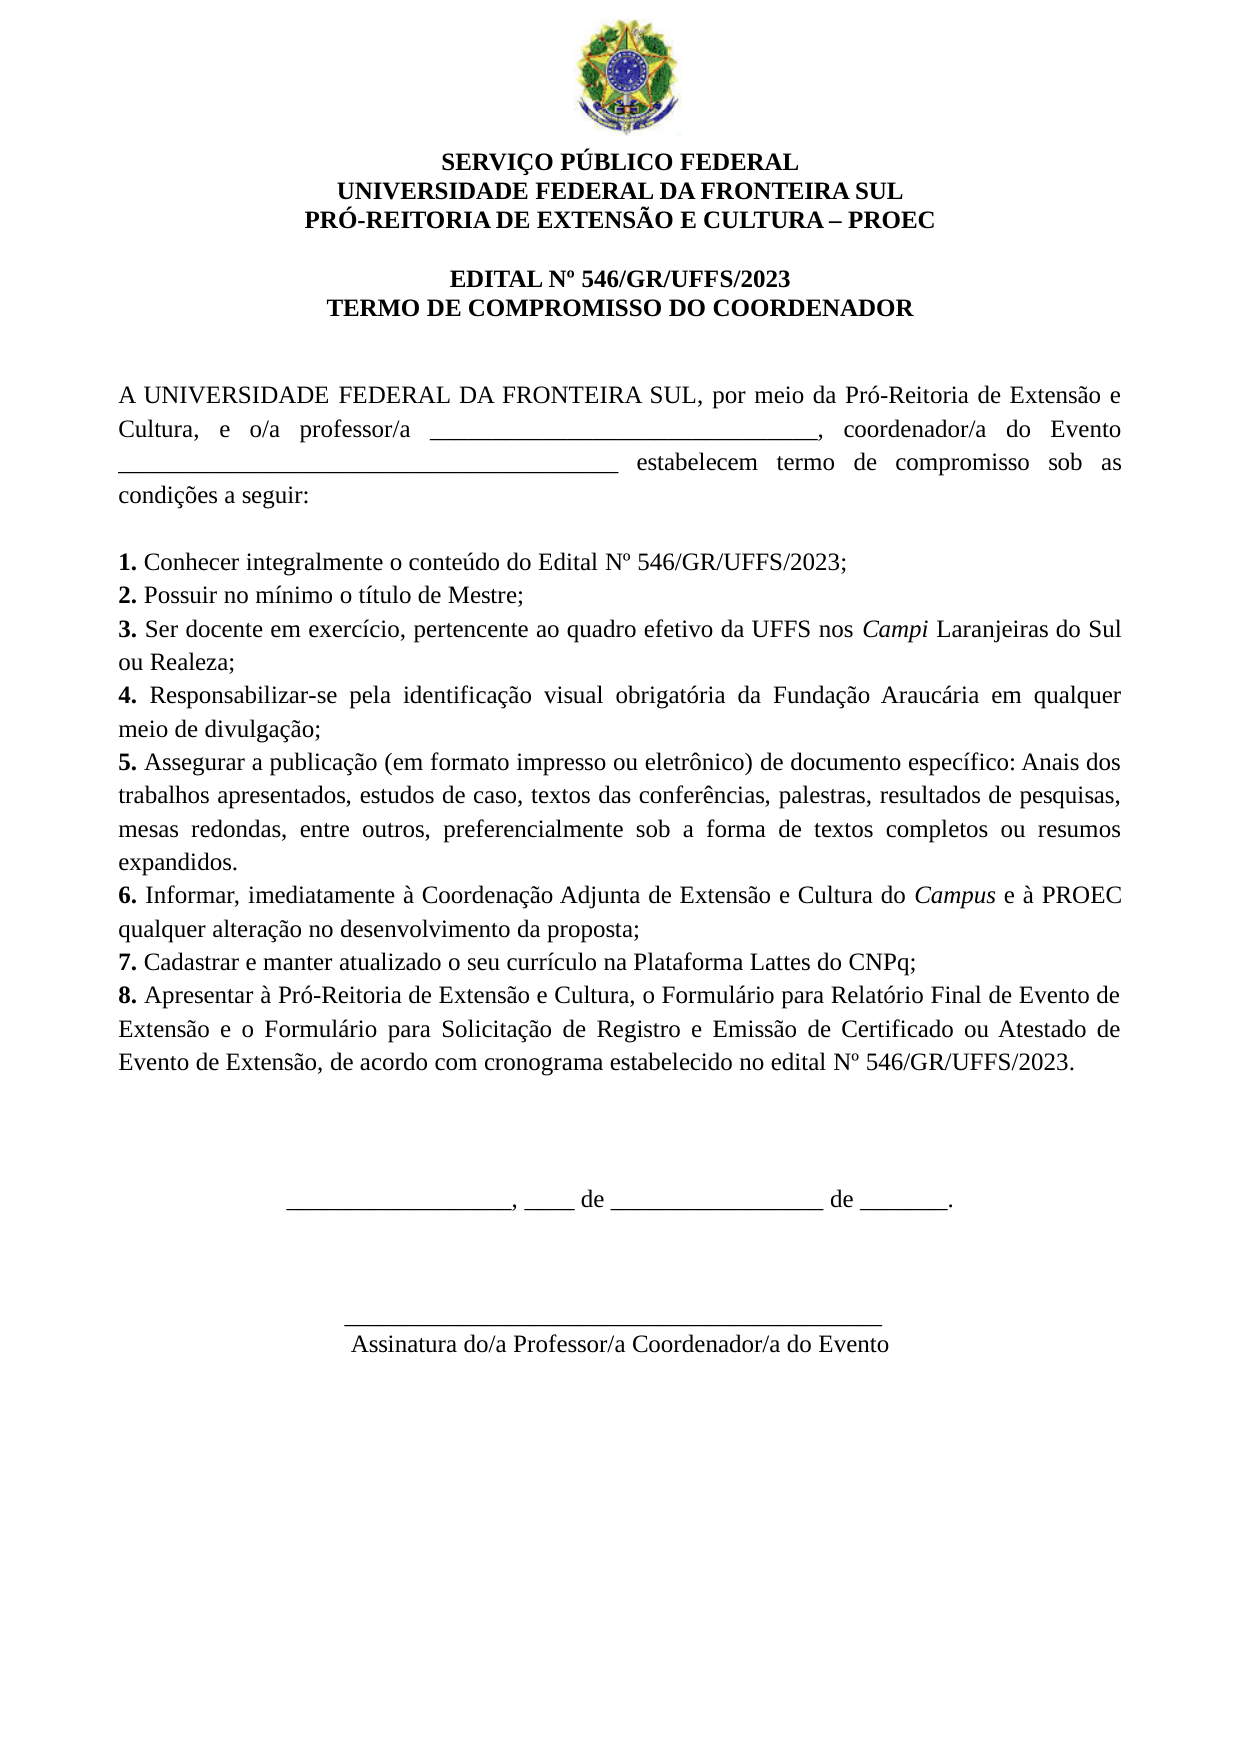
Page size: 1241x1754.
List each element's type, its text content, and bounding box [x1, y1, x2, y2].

text 1. Conhecer integralmente o conteúdo do Edital Nº 546/GR/UFFS/2023; [118, 547, 1122, 576]
text TERMO DE COMPROMISSO DO COORDENADOR [118, 293, 1122, 322]
text 3. Ser docente em exercício, pertencente ao quadro efetivo da UFFS nos Campi Laranjeiras do Sul ou Realeza; [118, 613, 1122, 676]
text 5. Assegurar a publicação (em formato impresso ou eletrônico) de documento específico: Anais dos trabalhos apresentados, estudos de caso, textos das conferências, palestras, resultados de pesquisas, mesas redondas, entre outros, preferencialmente sob a forma de textos completos ou resumos expandidos. [118, 747, 1122, 876]
picture [573, 19, 682, 136]
text 2. Possuir no mínimo o título de Mestre; [118, 580, 1122, 609]
text EDITAL Nº 546/GR/UFFS/2023 [118, 264, 1122, 293]
text Assinatura do/a Professor/a Coordenador/a do Evento [118, 1329, 1122, 1358]
text ___________________________________________ [118, 1300, 1122, 1329]
text 4. Responsabilizar‐se pela identificação visual obrigatória da Fundação Araucária em qualquer meio de divulgação; [118, 680, 1122, 742]
text 8. Apresentar à Pró-Reitoria de Extensão e Cultura, o Formulário para Relatório Final de Evento de Extensão e o Formulário para Solicitação de Registro e Emissão de Certificado ou Atestado de Evento de Extensão, de acordo com cronograma estabelecido no edital Nº 546/GR/UFFS/2023. [118, 980, 1122, 1076]
text 6. Informar, imediatamente à Coordenação Adjunta de Extensão e Cultura do Campus e à PROEC qualquer alteração no desenvolvimento da proposta; [118, 880, 1122, 942]
text 7. Cadastrar e manter atualizado o seu currículo na Plataforma Lattes do CNPq; [118, 947, 1122, 976]
text A UNIVERSIDADE FEDERAL DA FRONTEIRA SUL, por meio da Pró-Reitoria de Extensão e Cultura, e o/a professor/a _______________________________, coordenador/a do Evento ________________________________________ estabelecem termo de compromisso sob as condições a seguir: [118, 380, 1122, 509]
text __________________, ____ de _________________ de _______. [118, 1184, 1122, 1213]
